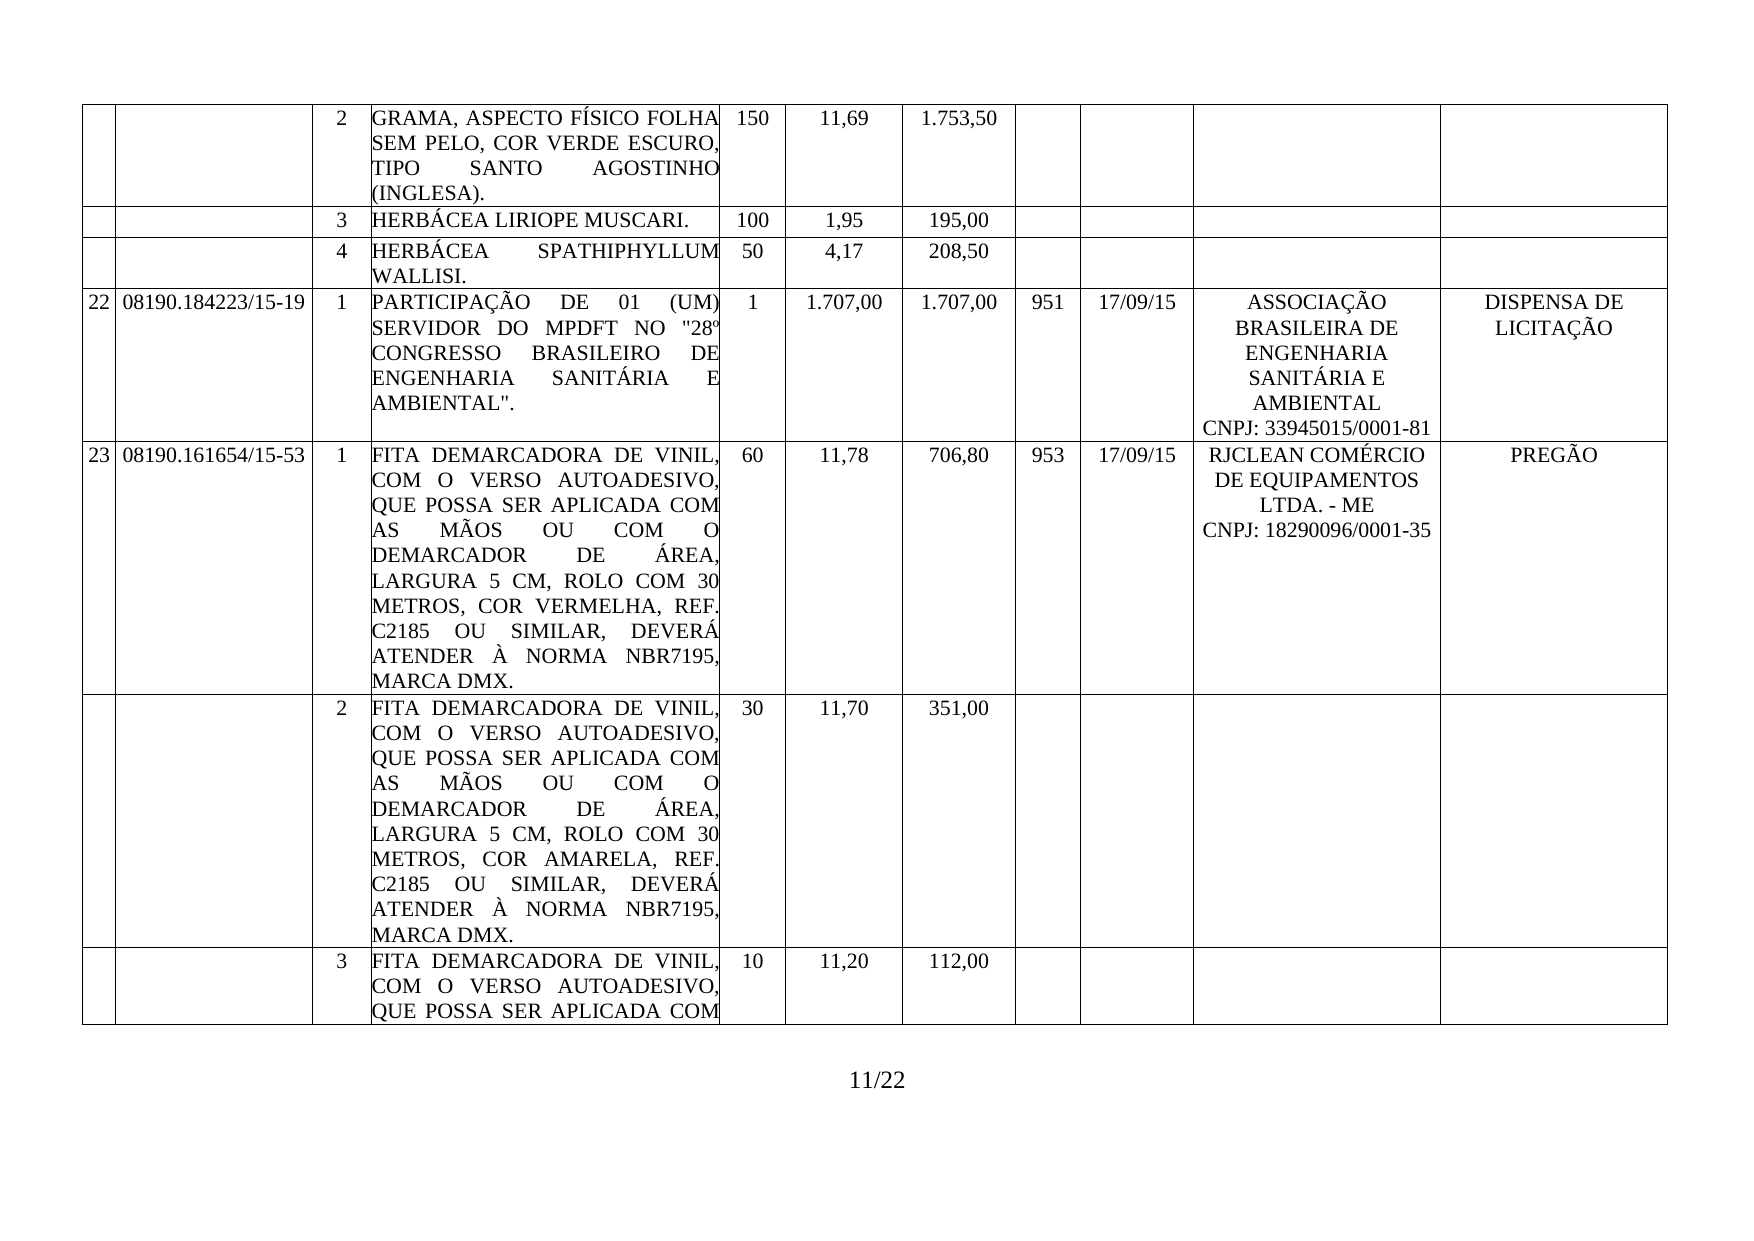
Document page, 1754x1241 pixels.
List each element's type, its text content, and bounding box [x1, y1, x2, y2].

table_cell 112,00 [903, 948, 1015, 1023]
table_cell [1016, 695, 1080, 947]
table_cell 08190.184223/15-19 [116, 289, 312, 441]
table_cell [1016, 948, 1080, 1023]
table_cell 11,20 [786, 948, 902, 1023]
table_cell PREGÃO [1441, 442, 1667, 694]
table_cell [116, 238, 312, 288]
table_cell 195,00 [903, 207, 1015, 237]
table_cell 953 [1016, 442, 1080, 694]
table_cell 3 [313, 207, 371, 237]
table_cell [83, 105, 115, 206]
table_cell 2 [313, 695, 371, 947]
table_cell HERBÁCEA SPATHIPHYLLUM WALLISI. [372, 238, 719, 288]
table_cell [1081, 238, 1193, 288]
table_cell 22 [83, 289, 115, 441]
table_cell FITA DEMARCADORA DE VINIL, COM O VERSO AUTOADESIVO, QUE POSSA SER APLICADA COM AS MÃOS OU COM O DEMARCADOR DE ÁREA, LARGURA 5 CM, ROLO COM 30 METROS, COR VERMELHA, REF. C2185 OU SIMILAR, DEVERÁ ATENDER À NORMA NBR7195, MARCA DMX. [372, 442, 719, 694]
table_cell [83, 695, 115, 947]
table_cell [1194, 695, 1440, 947]
table_cell 08190.161654/15-53 [116, 442, 312, 694]
table_cell 951 [1016, 289, 1080, 441]
table_cell 1 [720, 289, 785, 441]
table_cell 1,95 [786, 207, 902, 237]
table_cell FITA DEMARCADORA DE VINIL, COM O VERSO AUTOADESIVO, QUE POSSA SER APLICADA COM AS MÃOS OU COM O DEMARCADOR DE ÁREA, LARGURA 5 CM, ROLO COM 30 METROS, COR AMARELA, REF. C2185 OU SIMILAR, DEVERÁ ATENDER À NORMA NBR7195, MARCA DMX. [372, 695, 719, 947]
table_cell 17/09/15 [1081, 289, 1193, 441]
table_cell 11,78 [786, 442, 902, 694]
table_cell [1194, 948, 1440, 1023]
table_cell 17/09/15 [1081, 442, 1193, 694]
table_cell 30 [720, 695, 785, 947]
table_cell [83, 238, 115, 288]
table_cell 150 [720, 105, 785, 206]
table_cell [1081, 105, 1193, 206]
table_cell 23 [83, 442, 115, 694]
table_cell 1.707,00 [786, 289, 902, 441]
table_cell HERBÁCEA LIRIOPE MUSCARI. [372, 207, 719, 237]
table_cell [1081, 948, 1193, 1023]
table_cell [1441, 207, 1667, 237]
table_cell 11,69 [786, 105, 902, 206]
table_cell 1 [313, 442, 371, 694]
table_cell PARTICIPAÇÃO DE 01 (UM) SERVIDOR DO MPDFT NO "28º CONGRESSO BRASILEIRO DE ENGENHARIA SANITÁRIA E AMBIENTAL". [372, 289, 719, 441]
table_cell [116, 695, 312, 947]
table_cell [1016, 238, 1080, 288]
table_cell [1441, 695, 1667, 947]
table_cell [83, 948, 115, 1023]
table_cell 208,50 [903, 238, 1015, 288]
table_cell 1 [313, 289, 371, 441]
table_cell [1016, 105, 1080, 206]
table_cell [1081, 207, 1193, 237]
table_cell 3 [313, 948, 371, 1023]
table_cell 2 [313, 105, 371, 206]
table_cell 351,00 [903, 695, 1015, 947]
table_cell DISPENSA DE LICITAÇÃO [1441, 289, 1667, 441]
table_cell 10 [720, 948, 785, 1023]
table_cell 60 [720, 442, 785, 694]
table_cell [83, 207, 115, 237]
table_cell [116, 948, 312, 1023]
table_cell 1.753,50 [903, 105, 1015, 206]
table_cell [1016, 207, 1080, 237]
table_cell 100 [720, 207, 785, 237]
table_cell [1194, 238, 1440, 288]
table_cell RJCLEAN COMÉRCIO DE EQUIPAMENTOS LTDA. - ME CNPJ: 18290096/0001-35 [1194, 442, 1440, 694]
table_cell [116, 105, 312, 206]
table_cell [1441, 238, 1667, 288]
table_cell 11,70 [786, 695, 902, 947]
table_cell [1441, 948, 1667, 1023]
table_cell 706,80 [903, 442, 1015, 694]
table_cell 50 [720, 238, 785, 288]
table_cell 4 [313, 238, 371, 288]
table_cell ASSOCIAÇÃO BRASILEIRA DE ENGENHARIA SANITÁRIA E AMBIENTAL CNPJ: 33945015/0001-81 [1194, 289, 1440, 441]
table_cell [1081, 695, 1193, 947]
table_cell 1.707,00 [903, 289, 1015, 441]
table_cell [1194, 207, 1440, 237]
table_cell FITA DEMARCADORA DE VINIL, COM O VERSO AUTOADESIVO, QUE POSSA SER APLICADA COM [372, 948, 719, 1023]
table_cell GRAMA, ASPECTO FÍSICO FOLHA SEM PELO, COR VERDE ESCURO, TIPO SANTO AGOSTINHO (INGLESA). [372, 105, 719, 206]
table_cell [1194, 105, 1440, 206]
table_cell 4,17 [786, 238, 902, 288]
table_cell [116, 207, 312, 237]
table_cell [1441, 105, 1667, 206]
